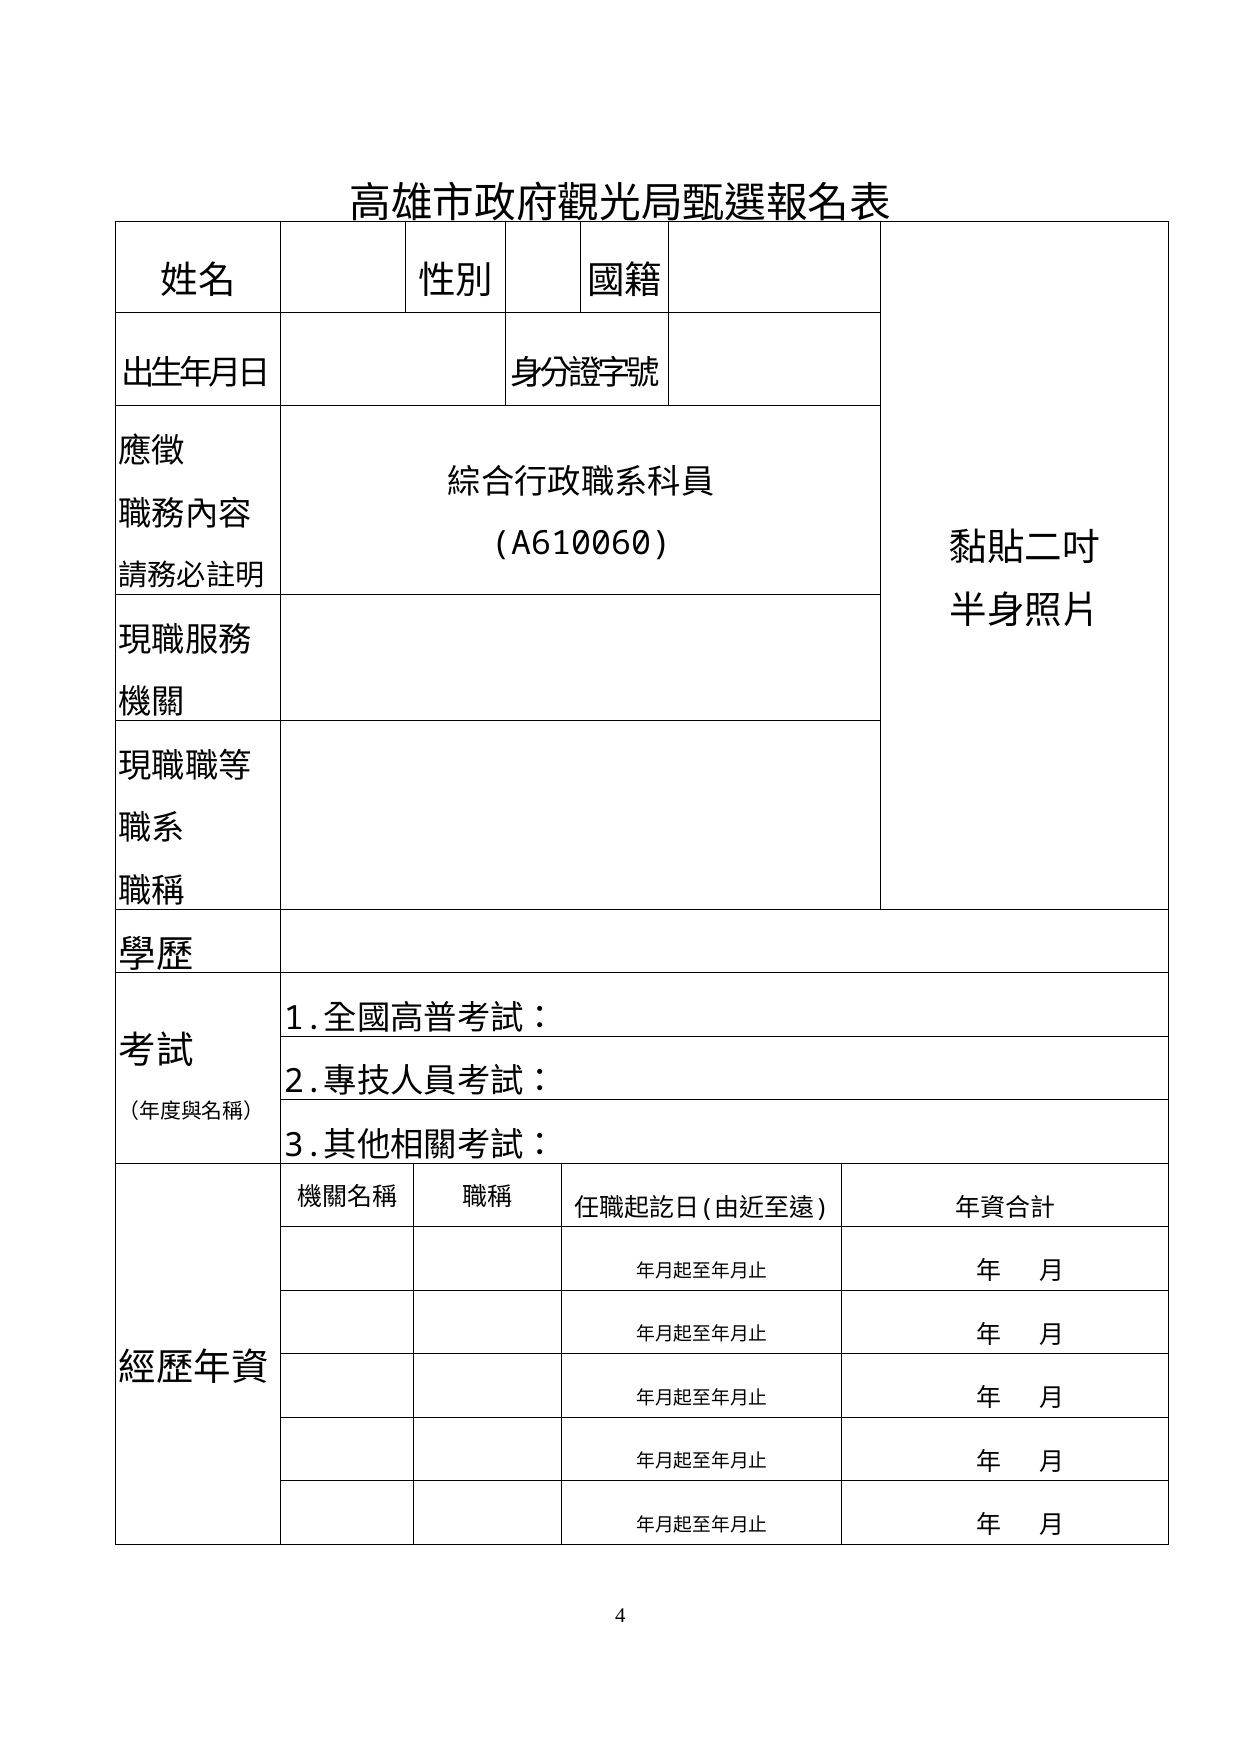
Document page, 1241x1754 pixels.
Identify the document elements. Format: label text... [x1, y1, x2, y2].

table_header 性別 [406, 222, 505, 312]
table_cell [281, 595, 880, 720]
table_cell [281, 910, 1168, 972]
table_header 黏貼二吋 半身照片 [881, 222, 1168, 908]
table_cell 現職服務 機關 [116, 595, 280, 720]
table_cell 出生年月日 [116, 313, 280, 405]
table_cell 年月起至年月止 [562, 1354, 841, 1417]
table_cell [669, 313, 880, 405]
table_cell [281, 1354, 413, 1417]
table_cell 考試 （年度與名稱） [116, 973, 280, 1163]
table_cell [414, 1291, 561, 1353]
table_cell 年月起至年月止 [562, 1418, 841, 1480]
table_cell 1.全國高普考試： [281, 973, 1168, 1036]
table_cell 職稱 [414, 1164, 561, 1226]
table_cell 任職起訖日(由近至遠) [562, 1164, 841, 1226]
table_header [506, 222, 580, 312]
table_cell [281, 1481, 413, 1544]
table_cell 年月起至年月止 [562, 1227, 841, 1290]
table_cell [281, 1418, 413, 1480]
table_cell 年 月 [842, 1418, 1168, 1480]
table_cell 現職職等職系 職稱 [116, 721, 280, 908]
table_cell [281, 1291, 413, 1353]
table_cell [281, 721, 880, 908]
table_cell 年月起至年月止 [562, 1291, 841, 1353]
text 高雄市政府觀光局甄選報名表 [118, 158, 1122, 221]
table_cell 年 月 [842, 1227, 1168, 1290]
table_cell 綜合行政職系科員 (A610060) [281, 406, 880, 594]
table_cell 2.專技人員考試： [281, 1037, 1168, 1099]
table_cell 年 月 [842, 1354, 1168, 1417]
table_header 姓名 [116, 222, 280, 312]
table_cell [281, 313, 505, 405]
table_header 國籍 [581, 222, 668, 312]
table_cell 學歷 [116, 910, 280, 972]
table_cell 機關名稱 [281, 1164, 413, 1226]
table_cell 年月起至年月止 [562, 1481, 841, 1544]
table_cell [414, 1481, 561, 1544]
table_cell 年 月 [842, 1481, 1168, 1544]
table_cell [414, 1227, 561, 1290]
table_cell [414, 1354, 561, 1417]
table_cell 年 月 [842, 1291, 1168, 1353]
table_cell 應徵 職務內容 請務必註明 [116, 406, 280, 594]
table_cell 身分證字號 [506, 313, 668, 405]
table_header [669, 222, 880, 312]
table_cell 年資合計 [842, 1164, 1168, 1226]
table_cell 經歷年資 [116, 1164, 280, 1544]
table_cell [281, 1227, 413, 1290]
table_header [281, 222, 405, 312]
table_cell [414, 1418, 561, 1480]
table_cell 3.其他相關考試： [281, 1100, 1168, 1163]
